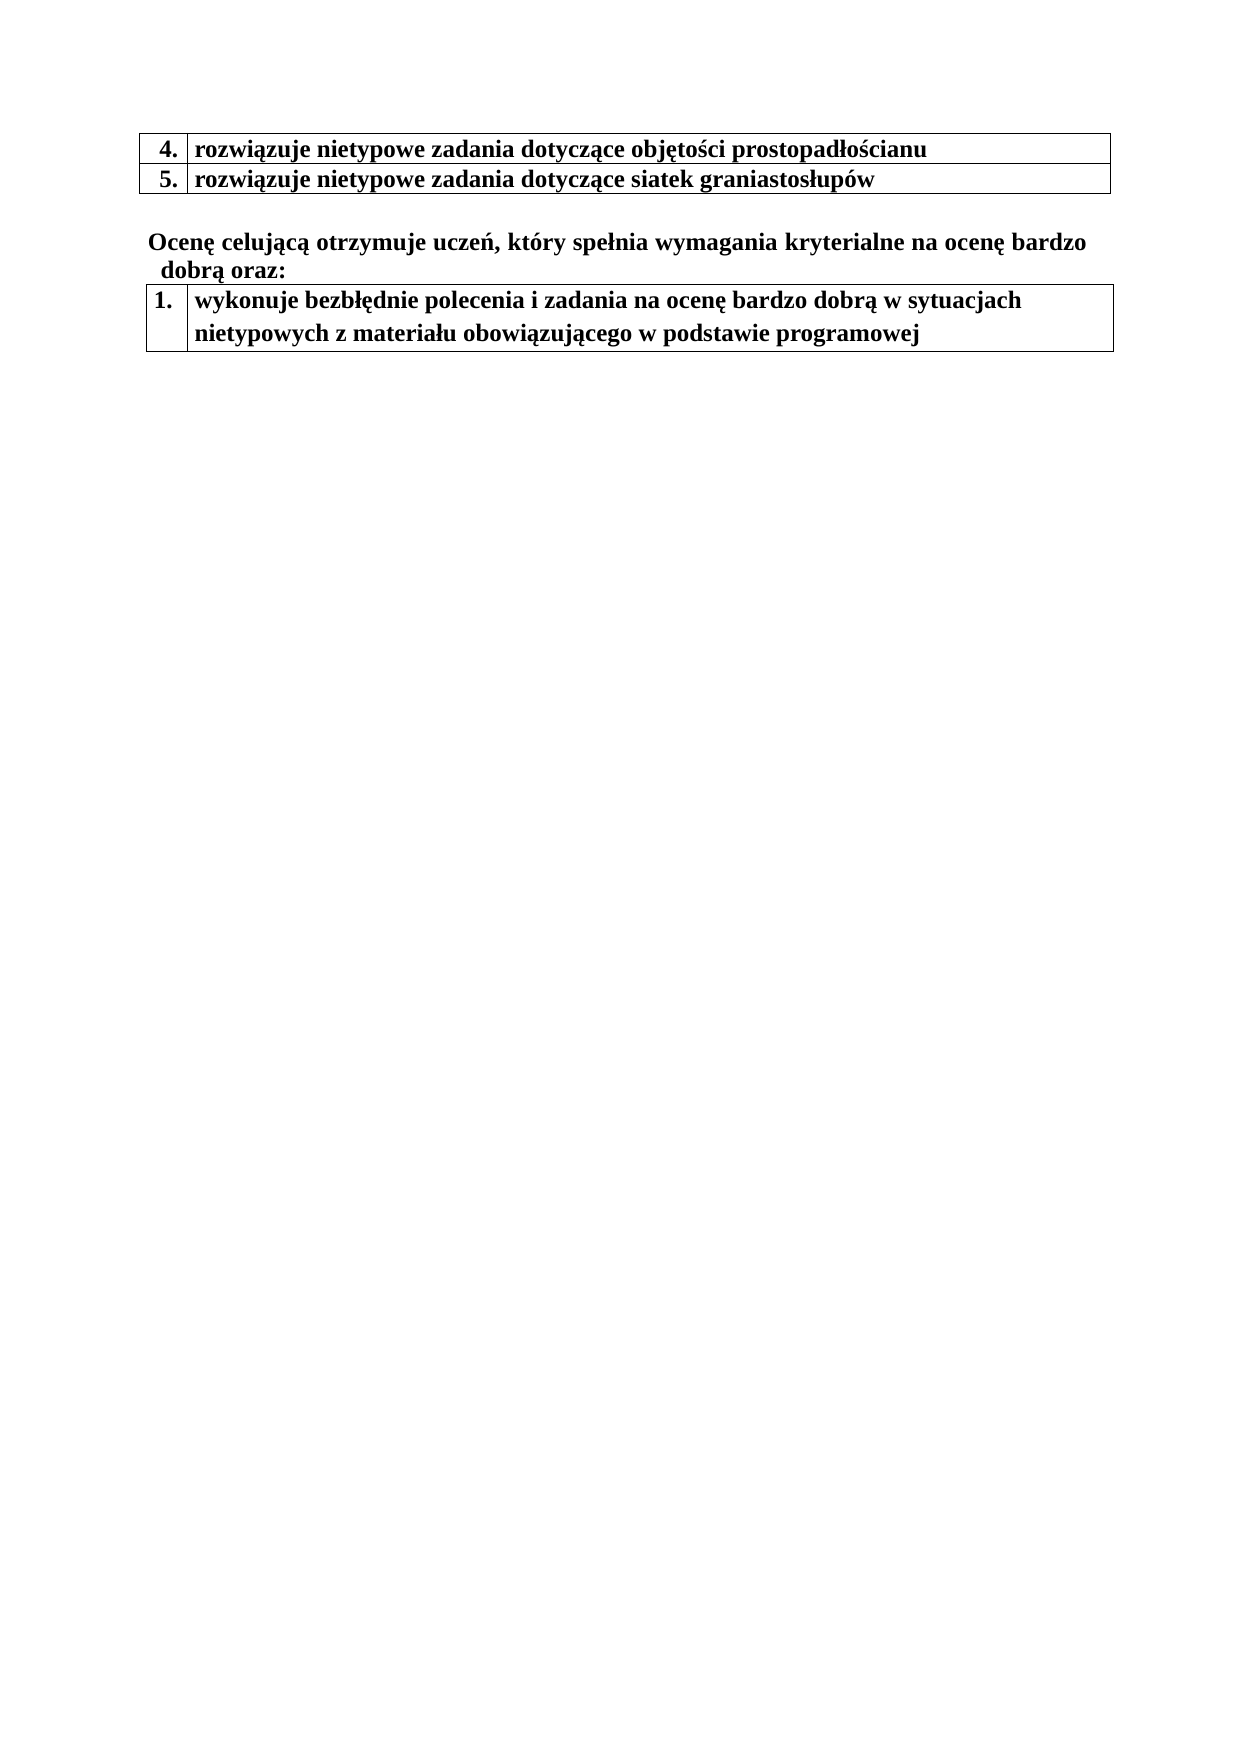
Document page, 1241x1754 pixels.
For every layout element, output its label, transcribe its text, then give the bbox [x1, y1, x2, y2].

table_cell rozwiązuje nietypowe zadania dotyczące objętości prostopadłościanu [188, 134, 1110, 163]
table_cell rozwiązuje nietypowe zadania dotyczące siatek graniastosłupów [188, 164, 1110, 192]
text Ocenę celującą otrzymuje uczeń, który spełnia wymagania kryterialne na ocenę bardzo dobrą oraz: [148, 227, 1086, 284]
table_header 1. [147, 285, 187, 351]
table_cell 5. [140, 164, 187, 192]
table_cell 4. [140, 134, 187, 163]
table_header wykonuje bezbłędnie polecenia i zadania na ocenę bardzo dobrą w sytuacjach nietypowych z materiału obowiązującego w podstawie programowej [188, 285, 1113, 351]
